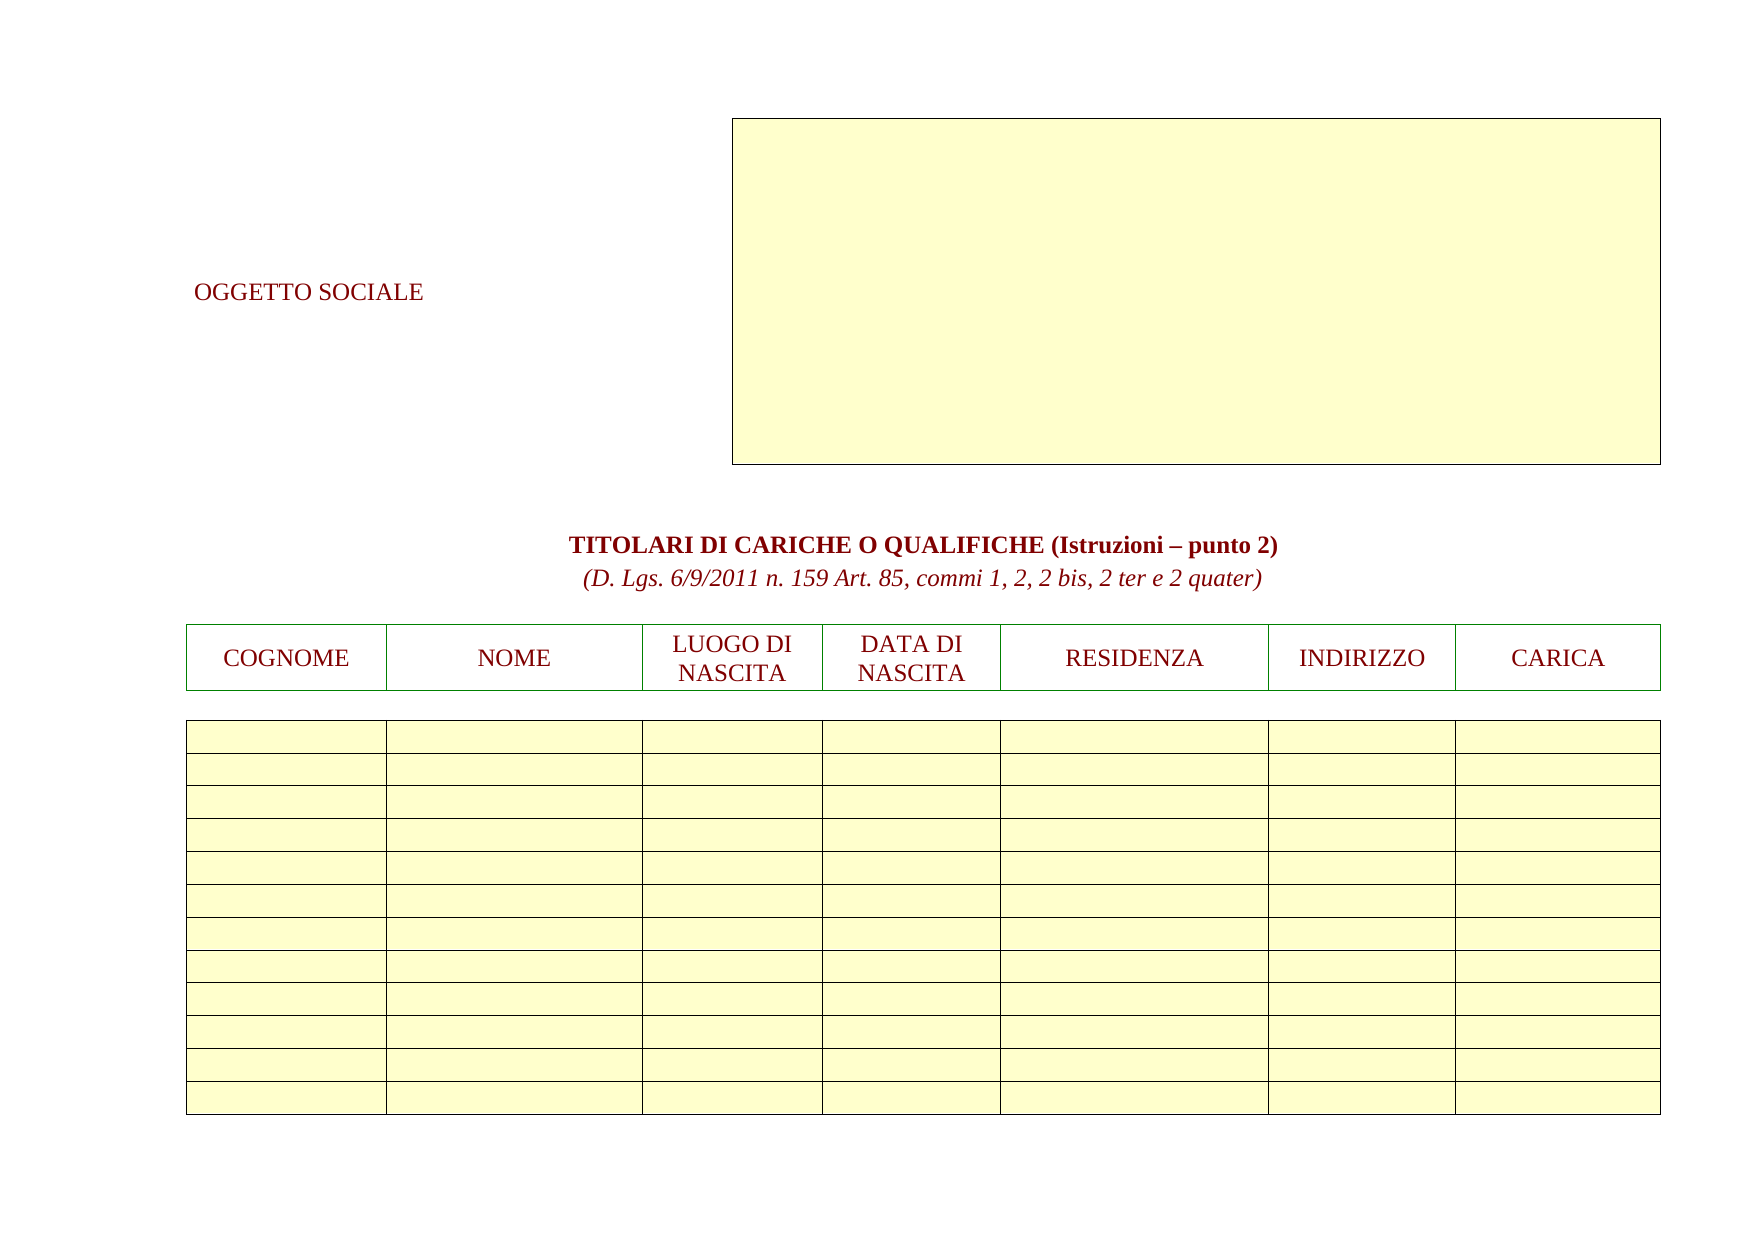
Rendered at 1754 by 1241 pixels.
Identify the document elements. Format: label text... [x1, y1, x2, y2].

table_cell [1001, 983, 1268, 1015]
table_cell [187, 721, 386, 753]
table_cell [187, 1049, 386, 1081]
table_cell OGGETTO SOCIALE [187, 118, 732, 463]
table_cell [187, 1082, 386, 1113]
table_cell [733, 465, 822, 495]
table_cell [1456, 983, 1660, 1015]
table_cell [1355, 465, 1456, 495]
table_cell CARICA [1456, 625, 1660, 690]
table_cell [642, 495, 732, 526]
table_cell [1456, 1082, 1660, 1113]
table_cell [1456, 592, 1558, 624]
table_cell [148, 559, 187, 592]
table_cell [1355, 592, 1456, 624]
table_cell [822, 691, 911, 720]
table_cell [642, 464, 732, 495]
table_cell [1155, 691, 1268, 720]
table_cell [386, 495, 484, 526]
table_cell [386, 464, 484, 495]
table_cell [1456, 754, 1660, 785]
table_cell [1456, 1016, 1660, 1048]
table_cell [148, 495, 187, 526]
table_cell [148, 690, 187, 720]
table_cell [643, 721, 822, 753]
table_cell [148, 526, 187, 559]
table_cell [1001, 1082, 1268, 1113]
table_cell [1155, 465, 1268, 495]
table_cell LUOGO DI NASCITA [643, 625, 822, 690]
table_cell [148, 245, 187, 276]
table_cell [822, 592, 911, 624]
table_cell [823, 983, 1000, 1015]
table_cell [911, 495, 1001, 526]
table_cell [1355, 495, 1456, 526]
table_cell [148, 151, 187, 182]
table_cell [1456, 819, 1660, 851]
table_cell [387, 721, 642, 753]
table_cell [187, 983, 386, 1015]
table_cell [1001, 465, 1155, 495]
table_cell [1269, 1049, 1455, 1081]
table_cell [1456, 465, 1558, 495]
table_cell [823, 918, 1000, 949]
table_cell [1001, 786, 1268, 818]
table_cell [148, 818, 186, 851]
table_cell [484, 592, 642, 624]
table_cell [148, 592, 187, 624]
table_cell [643, 1016, 822, 1048]
table_cell [1456, 918, 1660, 949]
table_cell [1269, 1016, 1455, 1048]
table_cell [1355, 691, 1456, 720]
table_cell [187, 495, 287, 526]
table_cell [643, 786, 822, 818]
table_cell [733, 119, 1660, 463]
table_cell [148, 276, 187, 307]
table_cell [643, 885, 822, 917]
table_cell [823, 885, 1000, 917]
table_cell [642, 691, 732, 720]
table_cell [1456, 691, 1558, 720]
table_cell TITOLARI DI CARICHE O QUALIFICHE (Istruzioni – punto 2) [187, 526, 1660, 559]
table_cell [1001, 852, 1268, 884]
table_cell [1269, 885, 1455, 917]
table_cell [822, 495, 911, 526]
table_cell [148, 950, 186, 982]
table_cell [387, 951, 642, 982]
table_cell [1001, 691, 1155, 720]
table_cell [1001, 754, 1268, 785]
table_cell NOME [387, 625, 642, 690]
table_cell [823, 786, 1000, 818]
table_cell [484, 691, 642, 720]
table_cell [148, 370, 187, 401]
table_cell DATA DI NASCITA [823, 625, 1000, 690]
table_cell [387, 1016, 642, 1048]
table_cell [148, 1048, 186, 1081]
table_cell [823, 819, 1000, 851]
table_cell [1269, 819, 1455, 851]
table_cell [387, 1049, 642, 1081]
table_cell [1456, 1049, 1660, 1081]
table_cell [484, 495, 642, 526]
table_cell [1456, 885, 1660, 917]
table_cell [1456, 721, 1660, 753]
table_cell [1001, 918, 1268, 949]
table_cell [1155, 495, 1268, 526]
table_cell [643, 951, 822, 982]
table_cell [148, 214, 187, 245]
table_cell [1001, 592, 1155, 624]
table_cell [187, 754, 386, 785]
table_cell [187, 885, 386, 917]
table_cell [148, 1015, 186, 1048]
table_cell [148, 464, 187, 495]
table_cell [287, 495, 386, 526]
table_cell [1456, 852, 1660, 884]
table_cell [823, 754, 1000, 785]
table_cell [287, 464, 386, 495]
table_cell [387, 754, 642, 785]
table_cell [643, 1049, 822, 1081]
table_cell [148, 432, 187, 463]
table_cell [823, 951, 1000, 982]
table_cell [1269, 754, 1455, 785]
table_cell [1269, 1082, 1455, 1113]
table_cell [484, 464, 642, 495]
table_cell [1268, 691, 1355, 720]
table_cell [1268, 592, 1355, 624]
table_cell [1269, 918, 1455, 949]
table_cell [1001, 819, 1268, 851]
table_cell [148, 884, 186, 917]
table_cell [287, 592, 386, 624]
table_cell [1456, 951, 1660, 982]
table_cell [1268, 465, 1355, 495]
table_cell COGNOME [187, 625, 386, 690]
table_cell [187, 464, 287, 495]
table_cell [148, 917, 186, 949]
table_cell [1001, 721, 1268, 753]
table_cell [1269, 951, 1455, 982]
table_cell [148, 118, 187, 151]
table_cell [148, 753, 186, 785]
table_cell [386, 592, 484, 624]
table_cell [387, 852, 642, 884]
table_cell [643, 754, 822, 785]
table_cell [387, 786, 642, 818]
table_cell [187, 819, 386, 851]
table_cell [733, 592, 822, 624]
table_cell [187, 786, 386, 818]
table_cell [1001, 1049, 1268, 1081]
table_cell [1558, 495, 1660, 526]
table_cell [187, 592, 287, 624]
table_cell [1269, 983, 1455, 1015]
table_cell [187, 1016, 386, 1048]
table_cell [187, 918, 386, 949]
table_cell [148, 624, 186, 690]
table_cell [823, 721, 1000, 753]
table_cell [823, 1049, 1000, 1081]
table_cell [187, 852, 386, 884]
table_cell [148, 182, 187, 213]
table_cell [911, 592, 1001, 624]
table_cell [1269, 721, 1455, 753]
table_cell [148, 339, 187, 370]
table_cell [1456, 495, 1558, 526]
table_cell [148, 982, 186, 1015]
table_cell [387, 918, 642, 949]
table_cell [148, 785, 186, 818]
table_cell [187, 951, 386, 982]
table_cell [1269, 786, 1455, 818]
table_cell [187, 691, 287, 720]
table_cell [823, 1016, 1000, 1048]
table_cell [148, 1081, 186, 1113]
table_cell [148, 401, 187, 432]
table_cell [643, 1082, 822, 1113]
table_cell [148, 851, 186, 884]
table_cell [1268, 495, 1355, 526]
table_cell RESIDENZA [1001, 625, 1268, 690]
table_cell [643, 918, 822, 949]
table_cell [823, 1082, 1000, 1113]
table_cell [148, 720, 186, 753]
table_cell [911, 465, 1001, 495]
table_cell [386, 691, 484, 720]
table_cell [287, 691, 386, 720]
table_cell [1558, 691, 1660, 720]
table_cell [643, 852, 822, 884]
table_cell [1001, 951, 1268, 982]
table_cell [1155, 592, 1268, 624]
table_cell (D. Lgs. 6/9/2011 n. 159 Art. 85, commi 1, 2, 2 bis, 2 ter e 2 quater) [187, 559, 1660, 592]
table_cell [643, 819, 822, 851]
table_cell [1001, 1016, 1268, 1048]
table_cell [387, 1082, 642, 1113]
table_cell [1456, 786, 1660, 818]
table_cell [387, 819, 642, 851]
table_cell [1558, 465, 1660, 495]
table_cell [1558, 592, 1660, 624]
table_cell [733, 691, 822, 720]
table_cell [1269, 852, 1455, 884]
table_cell [387, 983, 642, 1015]
table_cell [911, 691, 1001, 720]
table_cell [148, 307, 187, 338]
table_cell [1001, 495, 1155, 526]
table_cell INDIRIZZO [1269, 625, 1455, 690]
table_cell [823, 852, 1000, 884]
table_cell [643, 983, 822, 1015]
table_cell [822, 465, 911, 495]
table_cell [642, 592, 732, 624]
table_cell [733, 495, 822, 526]
table_cell [387, 885, 642, 917]
table_cell [1001, 885, 1268, 917]
